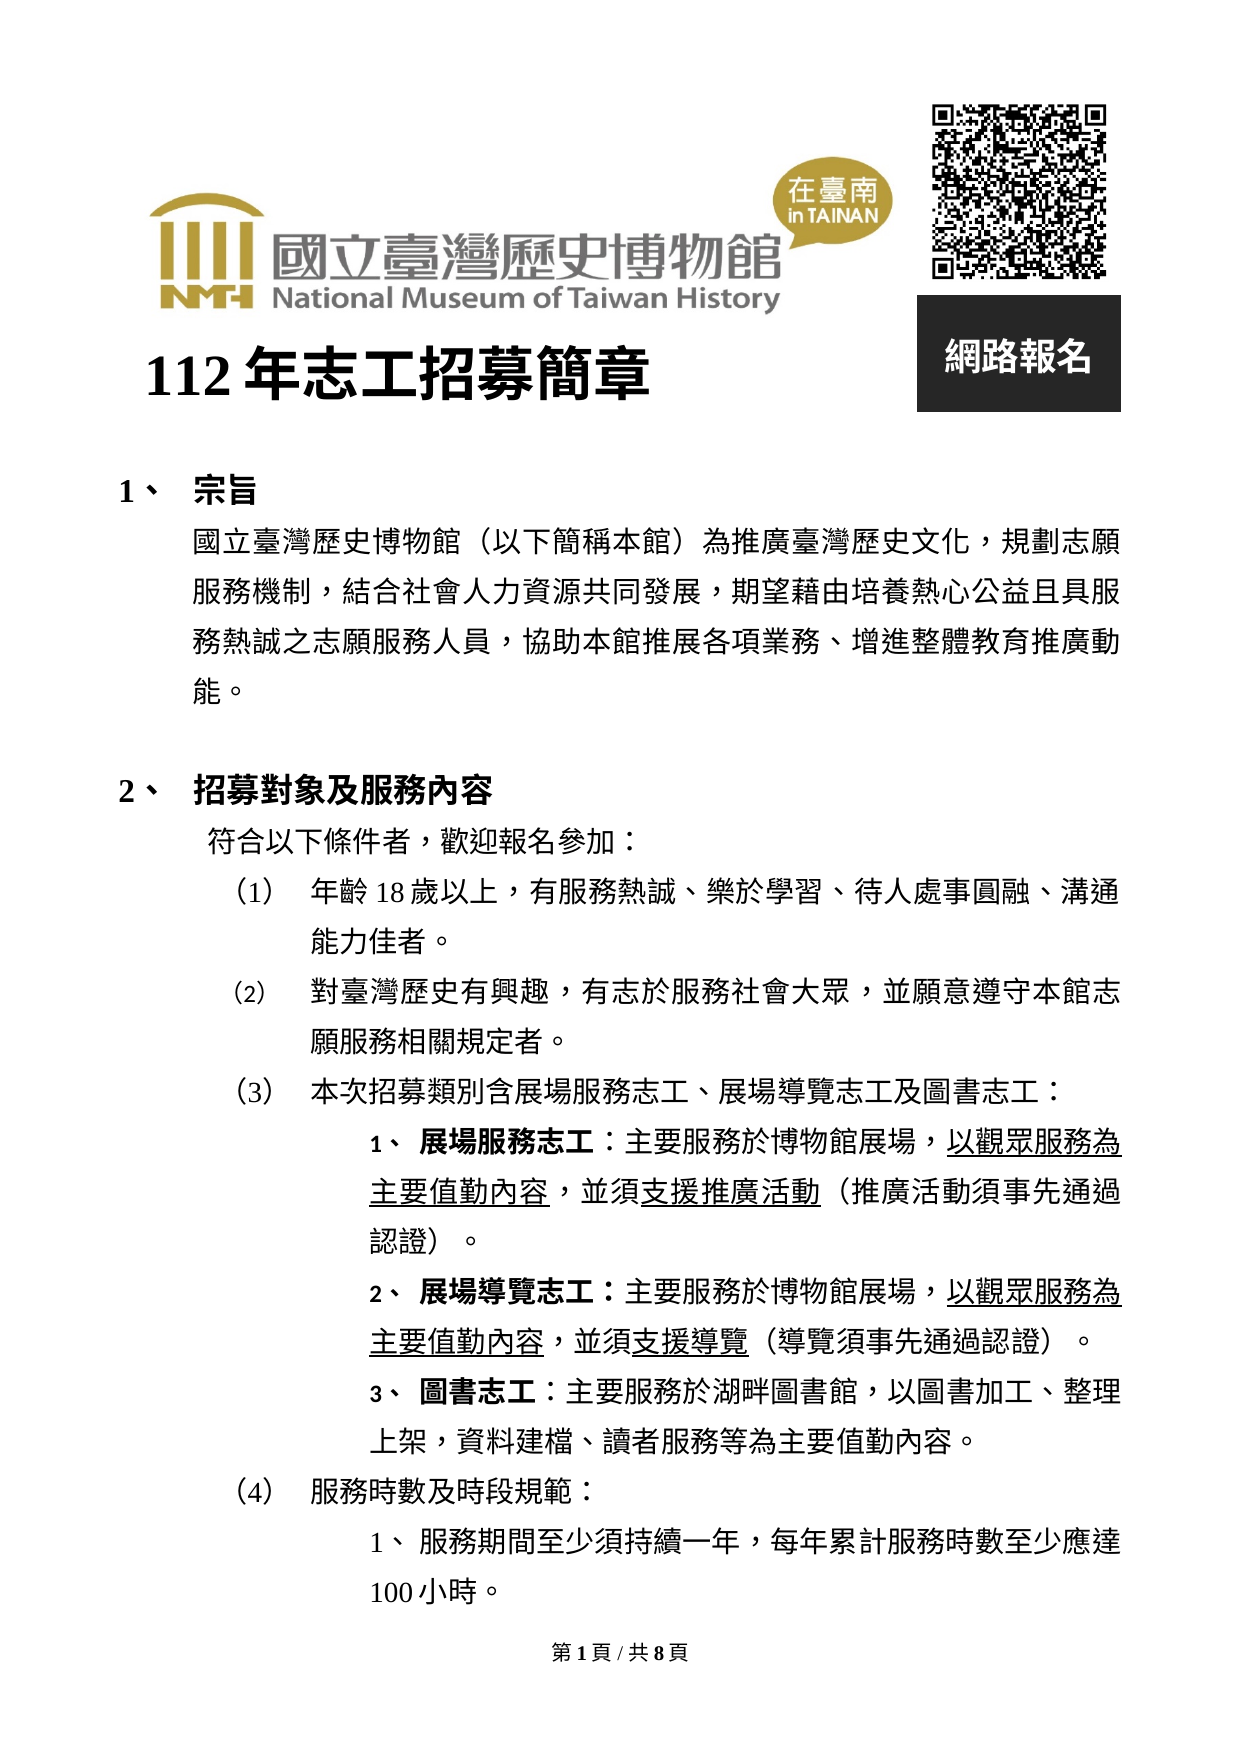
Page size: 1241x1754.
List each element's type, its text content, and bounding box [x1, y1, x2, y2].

table_cell 網路報名 [917, 295, 1121, 412]
table_header 112年志工招募簡章 [118, 89, 917, 412]
list 招募對象及服務內容 [118, 762, 1122, 812]
list 圖書志工：主要服務於湖畔圖書館，以圖書加工、整理上架，資料建檔、讀者服務等為主要值勤內容。 [369, 1362, 1122, 1462]
list 展場導覽志工：主要服務於博物館展場，以觀眾服務為主要值勤內容，並須支援導覽（導覽須事先通過認證）。 [369, 1262, 1122, 1362]
list 年齡18歲以上，有服務熱誠、樂於學習、待人處事圓融、溝通能力佳者。 [218, 862, 1122, 962]
table_header [917, 89, 1121, 295]
text 國立臺灣歷史博物館（以下簡稱本館）為推廣臺灣歷史文化，規劃志願服務機制，結合社會人力資源共同發展，期望藉由培養熱心公益且具服務熱誠之志願服務人員，協助本館推展各項業務、增進整體教育推廣動能。 [192, 512, 1122, 712]
list 宗旨 [118, 462, 1122, 512]
list 服務時數及時段規範： [218, 1462, 1122, 1512]
list 本次招募類別含展場服務志工、展場導覽志工及圖書志工： [218, 1062, 1122, 1112]
list 展場服務志工：主要服務於博物館展場，以觀眾服務為主要值勤內容，並須支援推廣活動（推廣活動須事先通過認證）。 [369, 1112, 1122, 1262]
list 對臺灣歷史有興趣，有志於服務社會大眾，並願意遵守本館志願服務相關規定者。 [218, 962, 1122, 1062]
text 符合以下條件者，歡迎報名參加： [207, 812, 1122, 862]
list 服務期間至少須持續一年，每年累計服務時數至少應達100小時。 [369, 1512, 1122, 1612]
